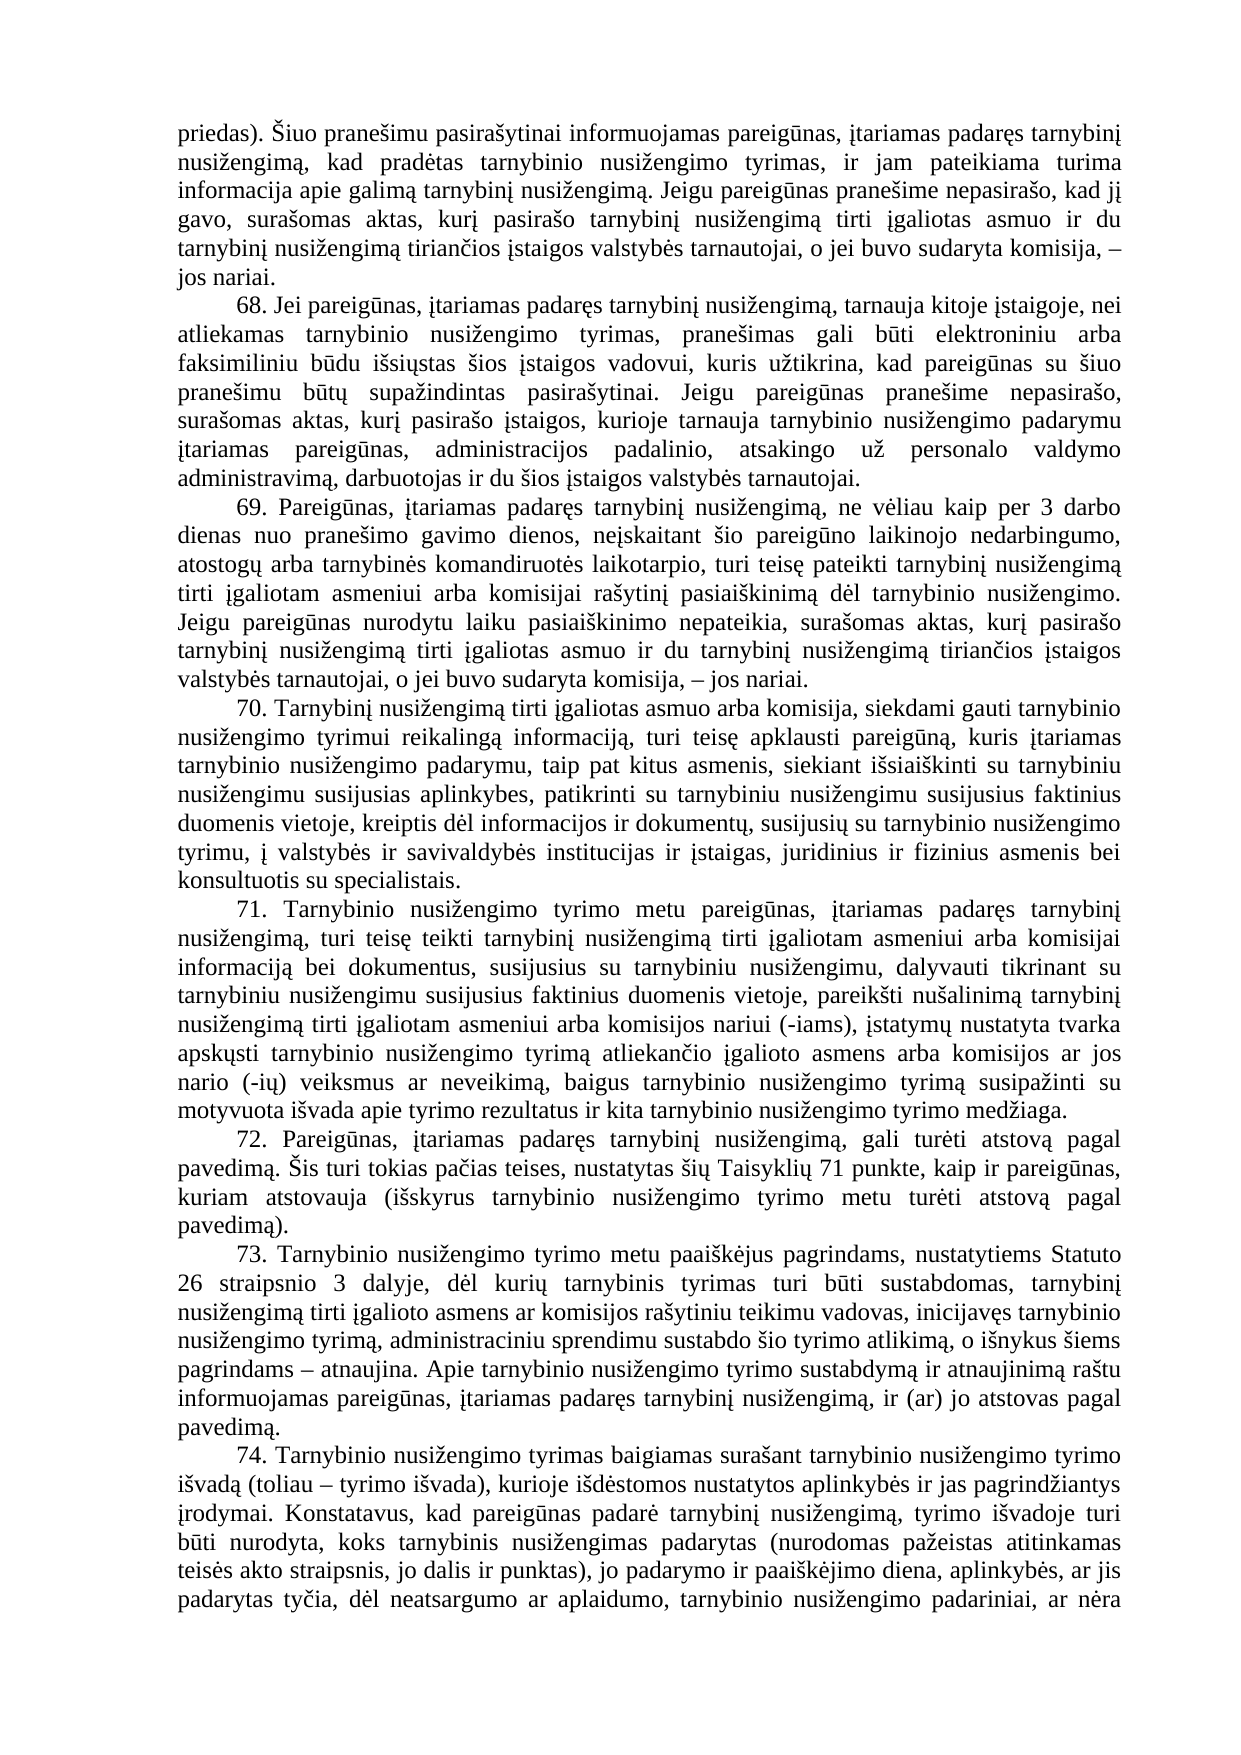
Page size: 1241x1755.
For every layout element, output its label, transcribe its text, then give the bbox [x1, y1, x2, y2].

text 69. Pareigūnas, įtariamas padaręs tarnybinį nusižengimą, ne vėliau kaip per 3 darbo dienas nuo pranešimo gavimo dienos, neįskaitant šio pareigūno laikinojo nedarbingumo, atostogų arba tarnybinės komandiruotės laikotarpio, turi teisę pateikti tarnybinį nusižengimą tirti įgaliotam asmeniui arba komisijai rašytinį pasiaiškinimą dėl tarnybinio nusižengimo. Jeigu pareigūnas nurodytu laiku pasiaiškinimo nepateikia, surašomas aktas, kurį pasirašo tarnybinį nusižengimą tirti įgaliotas asmuo ir du tarnybinį nusižengimą tiriančios įstaigos valstybės tarnautojai, o jei buvo sudaryta komisija, – jos nariai. [177, 492, 1122, 693]
text 74. Tarnybinio nusižengimo tyrimas baigiamas surašant tarnybinio nusižengimo tyrimo išvadą (toliau – tyrimo išvada), kurioje išdėstomos nustatytos aplinkybės ir jas pagrindžiantys įrodymai. Konstatavus, kad pareigūnas padarė tarnybinį nusižengimą, tyrimo išvadoje turi būti nurodyta, koks tarnybinis nusižengimas padarytas (nurodomas pažeistas atitinkamas teisės akto straipsnis, jo dalis ir punktas), jo padarymo ir paaiškėjimo diena, aplinkybės, ar jis padarytas tyčia, dėl neatsargumo ar aplaidumo, tarnybinio nusižengimo padariniai, ar nėra [177, 1441, 1122, 1613]
text 73. Tarnybinio nusižengimo tyrimo metu paaiškėjus pagrindams, nustatytiems Statuto 26 straipsnio 3 dalyje, dėl kurių tarnybinis tyrimas turi būti sustabdomas, tarnybinį nusižengimą tirti įgalioto asmens ar komisijos rašytiniu teikimu vadovas, inicijavęs tarnybinio nusižengimo tyrimą, administraciniu sprendimu sustabdo šio tyrimo atlikimą, o išnykus šiems pagrindams – atnaujina. Apie tarnybinio nusižengimo tyrimo sustabdymą ir atnaujinimą raštu informuojamas pareigūnas, įtariamas padaręs tarnybinį nusižengimą, ir (ar) jo atstovas pagal pavedimą. [177, 1239, 1122, 1441]
text 70. Tarnybinį nusižengimą tirti įgaliotas asmuo arba komisija, siekdami gauti tarnybinio nusižengimo tyrimui reikalingą informaciją, turi teisę apklausti pareigūną, kuris įtariamas tarnybinio nusižengimo padarymu, taip pat kitus asmenis, siekiant išsiaiškinti su tarnybiniu nusižengimu susijusias aplinkybes, patikrinti su tarnybiniu nusižengimu susijusius faktinius duomenis vietoje, kreiptis dėl informacijos ir dokumentų, susijusių su tarnybinio nusižengimo tyrimu, į valstybės ir savivaldybės institucijas ir įstaigas, juridinius ir fizinius asmenis bei konsultuotis su specialistais. [177, 693, 1122, 894]
text 72. Pareigūnas, įtariamas padaręs tarnybinį nusižengimą, gali turėti atstovą pagal pavedimą. Šis turi tokias pačias teises, nustatytas šių Taisyklių 71 punkte, kaip ir pareigūnas, kuriam atstovauja (išskyrus tarnybinio nusižengimo tyrimo metu turėti atstovą pagal pavedimą). [177, 1124, 1122, 1239]
text 68. Jei pareigūnas, įtariamas padaręs tarnybinį nusižengimą, tarnauja kitoje įstaigoje, nei atliekamas tarnybinio nusižengimo tyrimas, pranešimas gali būti elektroniniu arba faksimiliniu būdu išsiųstas šios įstaigos vadovui, kuris užtikrina, kad pareigūnas su šiuo pranešimu būtų supažindintas pasirašytinai. Jeigu pareigūnas pranešime nepasirašo, surašomas aktas, kurį pasirašo įstaigos, kurioje tarnauja tarnybinio nusižengimo padarymu įtariamas pareigūnas, administracijos padalinio, atsakingo už personalo valdymo administravimą, darbuotojas ir du šios įstaigos valstybės tarnautojai. [177, 291, 1122, 492]
text priedas). Šiuo pranešimu pasirašytinai informuojamas pareigūnas, įtariamas padaręs tarnybinį nusižengimą, kad pradėtas tarnybinio nusižengimo tyrimas, ir jam pateikiama turima informacija apie galimą tarnybinį nusižengimą. Jeigu pareigūnas pranešime nepasirašo, kad jį gavo, surašomas aktas, kurį pasirašo tarnybinį nusižengimą tirti įgaliotas asmuo ir du tarnybinį nusižengimą tiriančios įstaigos valstybės tarnautojai, o jei buvo sudaryta komisija, – jos nariai. [177, 118, 1122, 291]
text 71. Tarnybinio nusižengimo tyrimo metu pareigūnas, įtariamas padaręs tarnybinį nusižengimą, turi teisę teikti tarnybinį nusižengimą tirti įgaliotam asmeniui arba komisijai informaciją bei dokumentus, susijusius su tarnybiniu nusižengimu, dalyvauti tikrinant su tarnybiniu nusižengimu susijusius faktinius duomenis vietoje, pareikšti nušalinimą tarnybinį nusižengimą tirti įgaliotam asmeniui arba komisijos nariui (-iams), įstatymų nustatyta tvarka apskųsti tarnybinio nusižengimo tyrimą atliekančio įgalioto asmens arba komisijos ar jos nario (-ių) veiksmus ar neveikimą, baigus tarnybinio nusižengimo tyrimą susipažinti su motyvuota išvada apie tyrimo rezultatus ir kita tarnybinio nusižengimo tyrimo medžiaga. [177, 894, 1122, 1124]
